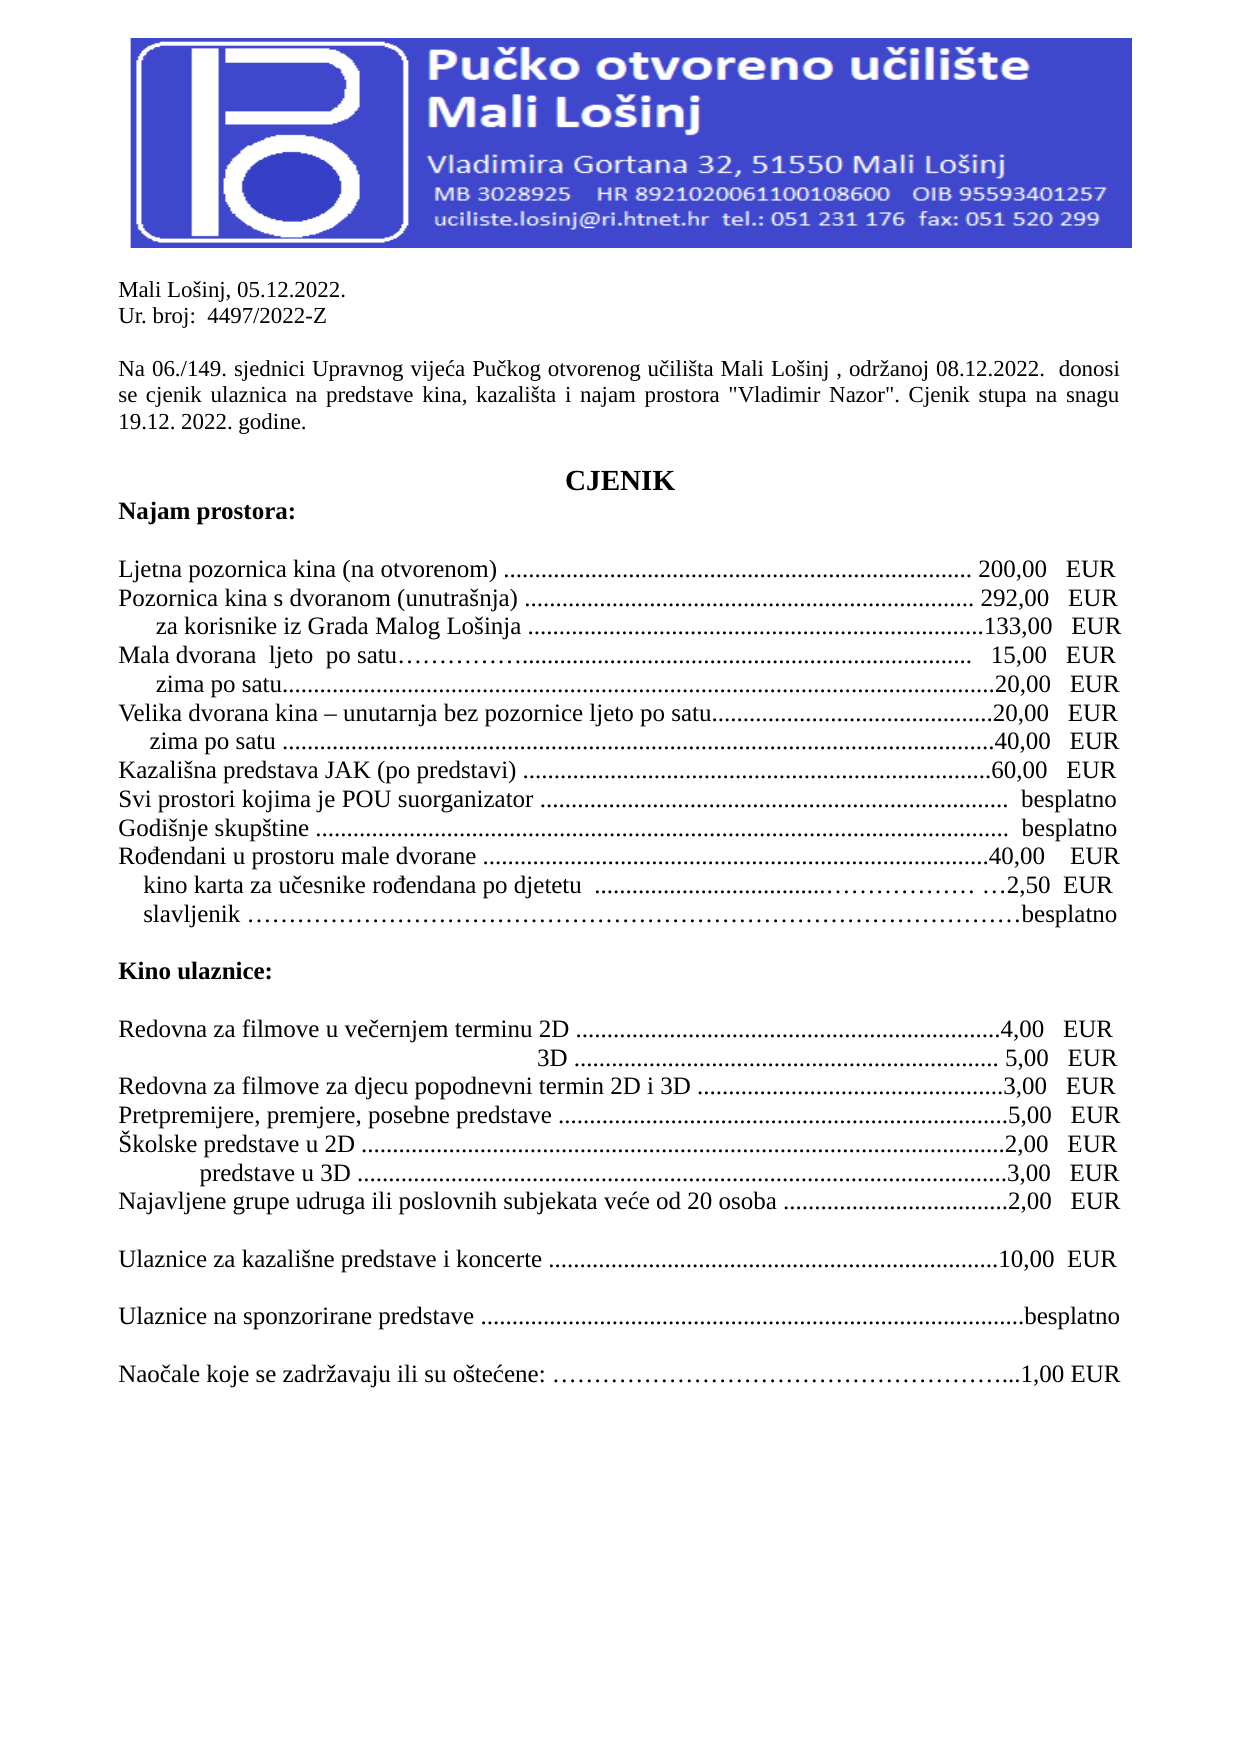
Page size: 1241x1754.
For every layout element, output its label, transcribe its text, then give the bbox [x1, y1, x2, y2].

text Najavljene grupe udruga ili poslovnih subjekata veće od 20 osoba ....................................2,00 EUR [118, 1186, 1122, 1215]
text Velika dvorana kina – unutarnja bez pozornice ljeto po satu.............................................20,00 EUR [118, 698, 1122, 726]
text Redovna za filmove u večernjem terminu 2D ....................................................................4,00 EUR [118, 1014, 1122, 1043]
text Mali Lošinj, 05.12.2022. [118, 276, 1122, 302]
text Ur. broj: 4497/2022-Z [118, 302, 1122, 329]
text Mala dvorana ljeto po satu……………........................................................................ 15,00 EUR [118, 640, 1122, 669]
text Ulaznice za kazališne predstave i koncerte ........................................................................10,00 EUR [118, 1244, 1122, 1273]
text Kazališna predstava JAK (po predstavi) ...........................................................................60,00 EUR [118, 755, 1122, 784]
text zima po satu ..................................................................................................................40,00 EUR [118, 726, 1122, 755]
text kino karta za učesnike rođendana po djetetu .....................................……………… …2,50 EUR [118, 870, 1122, 899]
text za korisnike iz Grada Malog Lošinja .........................................................................133,00 EUR [118, 611, 1122, 640]
text 3D .................................................................... 5,00 EUR [118, 1043, 1122, 1071]
text Ulaznice na sponzorirane predstave .......................................................................................besplatno [118, 1301, 1122, 1330]
text Svi prostori kojima je POU suorganizator ........................................................................... besplatno [118, 784, 1122, 813]
text predstave u 3D ........................................................................................................3,00 EUR [118, 1158, 1122, 1186]
text Godišnje skupštine ............................................................................................................... besplatno [118, 813, 1122, 841]
text Na 06./149. sjednici Upravnog vijeća Pučkog otvorenog učilišta Mali Lošinj , održanoj 08.12.2022. donosi se cjenik ulaznica na predstave kina, kazališta i najam prostora "Vladimir Nazor". Cjenik stupa na snagu 19.12. 2022. godine. [118, 355, 1122, 434]
text Redovna za filmove za djecu popodnevni termin 2D i 3D .................................................3,00 EUR [118, 1071, 1122, 1100]
text Pretpremijere, premjere, posebne predstave ........................................................................5,00 EUR [118, 1100, 1122, 1129]
text Najam prostora: [118, 496, 1122, 525]
text Rođendani u prostoru male dvorane .................................................................................40,00 EUR [118, 841, 1122, 870]
text Naočale koje se zadržavaju ili su oštećene: ………………………………………………...1,00 EUR [118, 1359, 1122, 1388]
text Pozornica kina s dvoranom (unutrašnja) ........................................................................ 292,00 EUR [118, 583, 1122, 611]
text CJENIK [118, 463, 1122, 496]
text Kino ulaznice: [118, 956, 1122, 985]
text Školske predstave u 2D .......................................................................................................2,00 EUR [118, 1129, 1122, 1158]
text slavljenik …………………………………………………………………………………besplatno [118, 899, 1122, 928]
text zima po satu..................................................................................................................20,00 EUR [118, 669, 1122, 698]
text Ljetna pozornica kina (na otvorenom) ........................................................................... 200,00 EUR [118, 554, 1122, 583]
